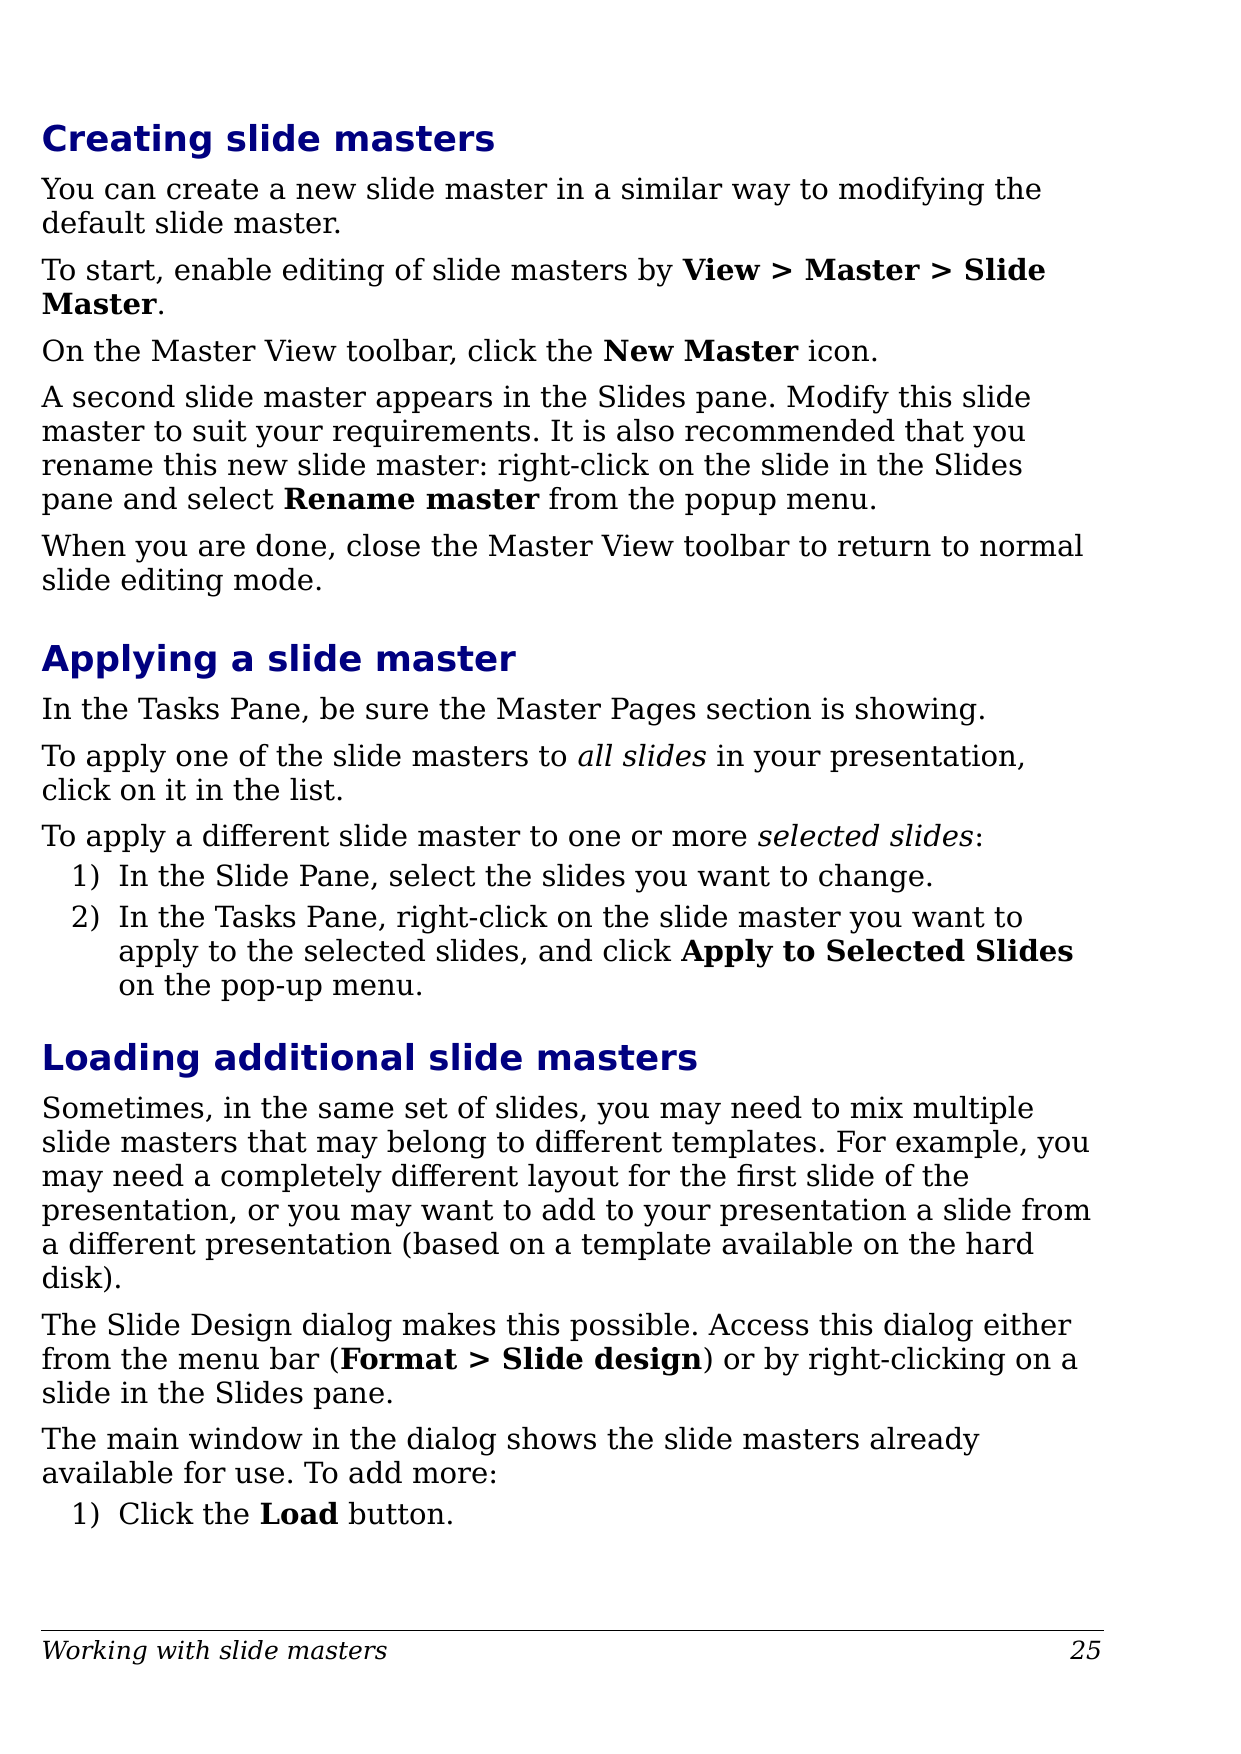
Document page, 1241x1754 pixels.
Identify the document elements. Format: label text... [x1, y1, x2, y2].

subtitle Applying a slide master [41, 638, 1104, 680]
text You can create a new slide master in a similar way to modifying the default slide master. [41, 172, 1104, 240]
text The Slide Design dialog makes this possible. Access this dialog either from the menu bar (Format > Slide design) or by right-clicking on a slide in the Slides pane. [41, 1308, 1104, 1410]
text Sometimes, in the same set of slides, you may need to mix multiple slide masters that may belong to different templates. For example, you may need a completely different layout for the first slide of the presentation, or you may want to add to your presentation a slide from a different presentation (based on a template available on the hard disk). [41, 1092, 1104, 1295]
text To apply one of the slide masters to all slides in your presentation, click on it in the list. [41, 739, 1104, 807]
subtitle Loading additional slide masters [41, 1038, 1104, 1079]
list In the Slide Pane, select the slides you want to change. [100, 860, 1104, 894]
list In the Tasks Pane, right-click on the slide master you want to apply to the selected slides, and click Apply to Selected Slides on the pop-up menu. [100, 900, 1104, 1002]
list To apply a different slide master to one or more selected slides: [41, 819, 1104, 853]
list Click the Load button. [100, 1497, 1104, 1531]
list The main window in the dialog shows the slide masters already available for use. To add more: [41, 1422, 1104, 1490]
text When you are done, close the Master View toolbar to return to normal slide editing mode. [41, 529, 1104, 597]
text A second slide master appears in the Slides pane. Modify this slide master to suit your requirements. It is also recommended that you rename this new slide master: right-click on the slide in the Slides pane and select Rename master from the popup menu. [41, 380, 1104, 516]
subtitle Creating slide masters [41, 118, 1104, 159]
text On the Master View toolbar, click the New Master icon. [41, 333, 1104, 368]
text To start, enable editing of slide masters by View > Master > Slide Master. [41, 252, 1104, 321]
text In the Tasks Pane, be sure the Master Pages section is showing. [41, 692, 1104, 726]
